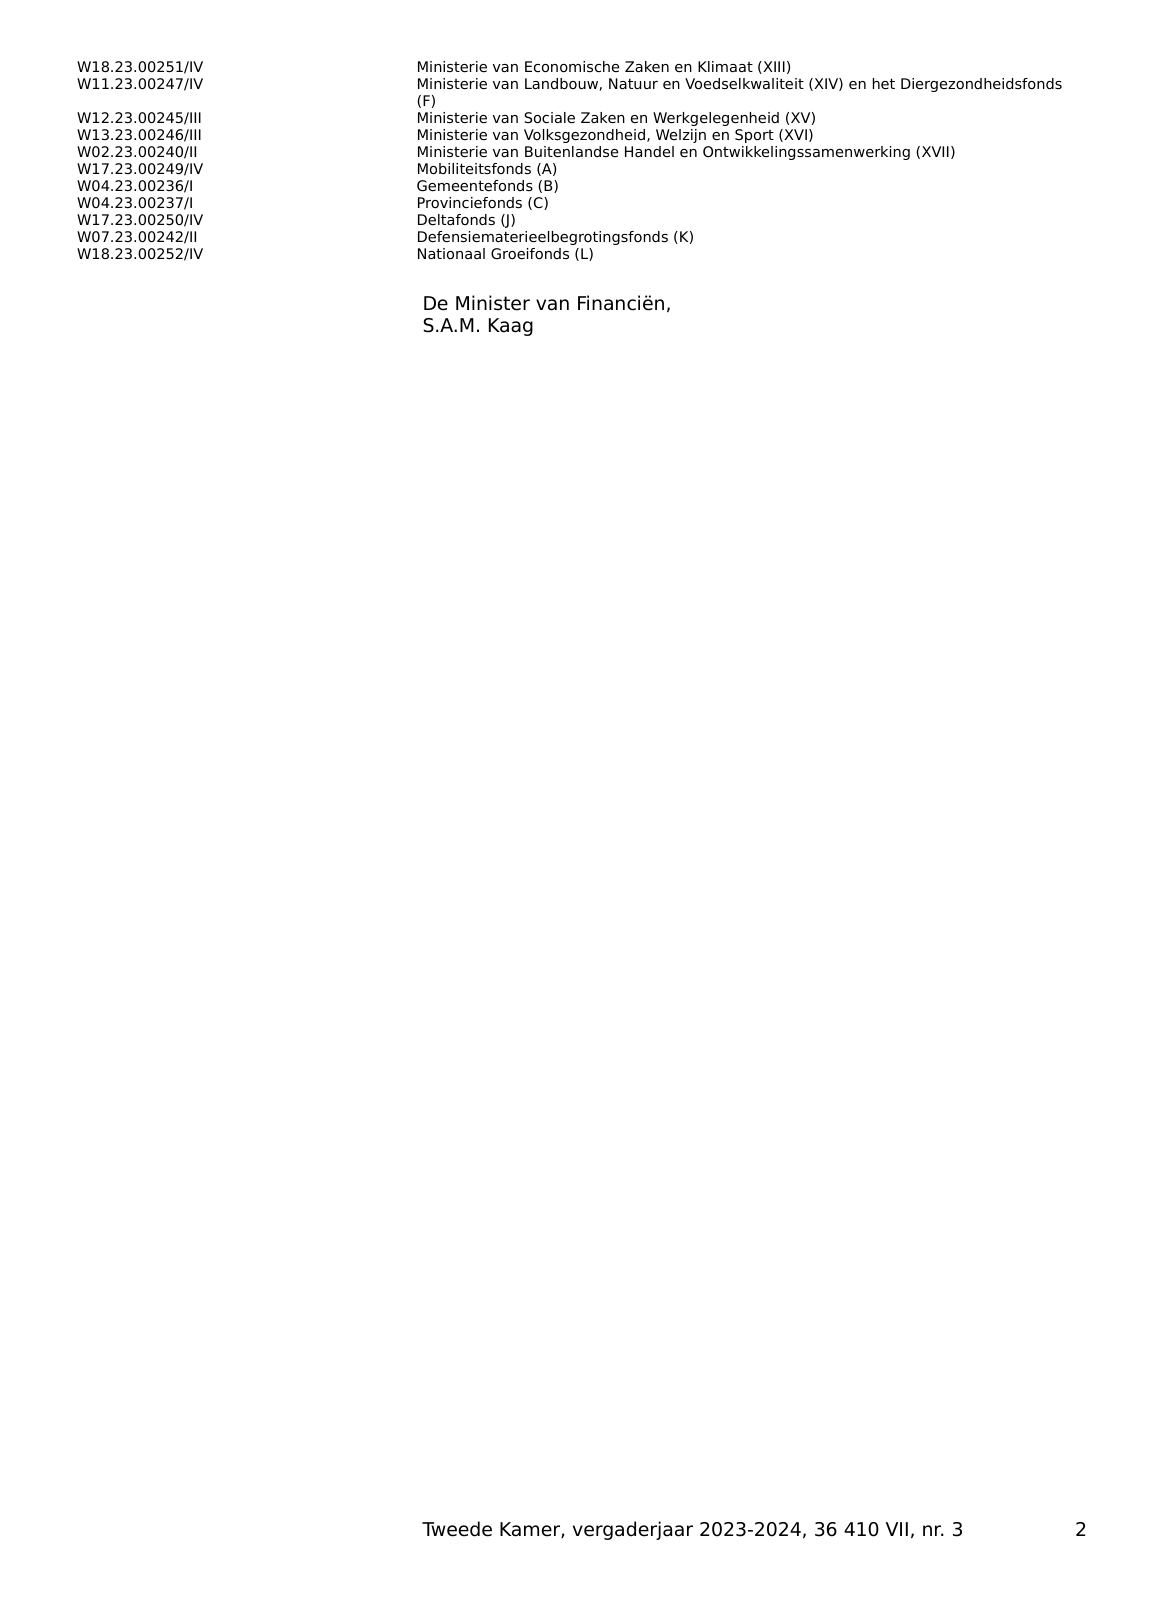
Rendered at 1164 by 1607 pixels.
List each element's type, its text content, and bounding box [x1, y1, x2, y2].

table_cell Mobiliteitsfonds (A) [410, 161, 1087, 178]
table_cell Gemeentefonds (B) [410, 178, 1087, 195]
table_cell W13.23.00246/III [77, 127, 410, 144]
table_cell W17.23.00249/IV [77, 161, 410, 178]
table_cell Ministerie van Buitenlandse Handel en Ontwikkelingssamenwerking (XVII) [410, 144, 1087, 161]
table_cell Defensiematerieelbegrotingsfonds (K) [410, 229, 1087, 246]
table_cell Deltafonds (J) [410, 212, 1087, 229]
table_cell Nationaal Groeifonds (L) [410, 246, 1087, 263]
table_cell W18.23.00251/IV [77, 59, 410, 76]
text De Minister van Financiën, S.A.M. Kaag [422, 293, 1087, 337]
table_cell Ministerie van Volksgezondheid, Welzijn en Sport (XVI) [410, 127, 1087, 144]
table_cell W18.23.00252/IV [77, 246, 410, 263]
table_cell Ministerie van Landbouw, Natuur en Voedselkwaliteit (XIV) en het Diergezondheidsfonds (F) [410, 76, 1087, 110]
table_cell W04.23.00236/I [77, 178, 410, 195]
table_cell W17.23.00250/IV [77, 212, 410, 229]
table_cell Ministerie van Sociale Zaken en Werkgelegenheid (XV) [410, 110, 1087, 127]
table_cell W12.23.00245/III [77, 110, 410, 127]
table_cell Provinciefonds (C) [410, 195, 1087, 212]
table_cell W11.23.00247/IV [77, 76, 410, 110]
table_cell W07.23.00242/II [77, 229, 410, 246]
table_cell W02.23.00240/II [77, 144, 410, 161]
table_cell W04.23.00237/I [77, 195, 410, 212]
table_cell Ministerie van Economische Zaken en Klimaat (XIII) [410, 59, 1087, 76]
